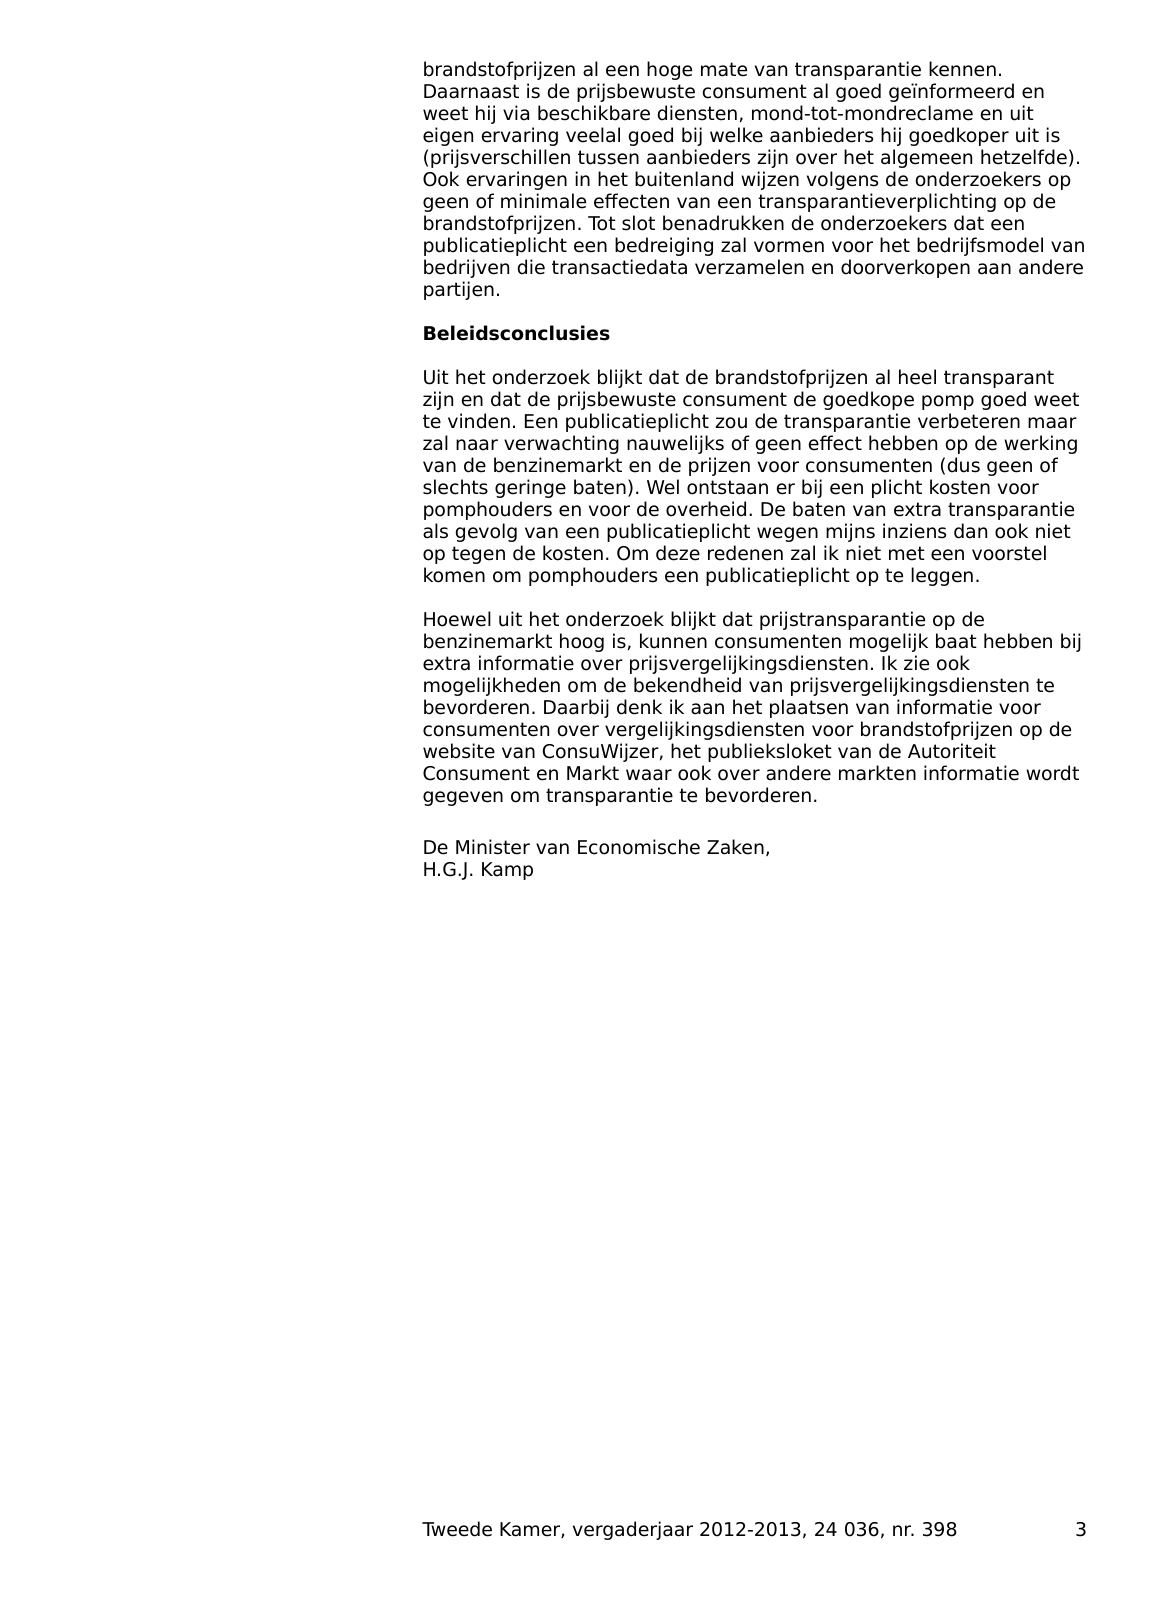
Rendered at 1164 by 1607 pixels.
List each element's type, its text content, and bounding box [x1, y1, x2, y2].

text Uit het onderzoek blijkt dat de brandstofprijzen al heel transparant zijn en dat de prijsbewuste consument de goedkope pomp goed weet te vinden. Een publicatieplicht zou de transparantie verbeteren maar zal naar verwachting nauwelijks of geen effect hebben op de werking van de benzinemarkt en de prijzen voor consumenten (dus geen of slechts geringe baten). Wel ontstaan er bij een plicht kosten voor pomphouders en voor de overheid. De baten van extra transparantie als gevolg van een publicatieplicht wegen mijns inziens dan ook niet op tegen de kosten. Om deze redenen zal ik niet met een voorstel komen om pomphouders een publicatieplicht op te leggen. [422, 367, 1087, 587]
text De Minister van Economische Zaken, H.G.J. Kamp [422, 837, 1087, 881]
subtitle Beleidsconclusies [422, 323, 1087, 345]
text Hoewel uit het onderzoek blijkt dat prijstransparantie op de benzinemarkt hoog is, kunnen consumenten mogelijk baat hebben bij extra informatie over prijsvergelijkingsdiensten. Ik zie ook mogelijkheden om de bekendheid van prijsvergelijkingsdiensten te bevorderen. Daarbij denk ik aan het plaatsen van informatie voor consumenten over vergelijkingsdiensten voor brandstofprijzen op de website van ConsuWijzer, het publieksloket van de Autoriteit Consument en Markt waar ook over andere markten informatie wordt gegeven om transparantie te bevorderen. [422, 609, 1087, 807]
text brandstofprijzen al een hoge mate van transparantie kennen. Daarnaast is de prijsbewuste consument al goed geïnformeerd en weet hij via beschikbare diensten, mond-tot-mondreclame en uit eigen ervaring veelal goed bij welke aanbieders hij goedkoper uit is (prijsverschillen tussen aanbieders zijn over het algemeen hetzelfde). Ook ervaringen in het buitenland wijzen volgens de onderzoekers op geen of minimale effecten van een transparantieverplichting op de brandstofprijzen. Tot slot benadrukken de onderzoekers dat een publicatieplicht een bedreiging zal vormen voor het bedrijfsmodel van bedrijven die transactiedata verzamelen en doorverkopen aan andere partijen. [422, 59, 1087, 301]
